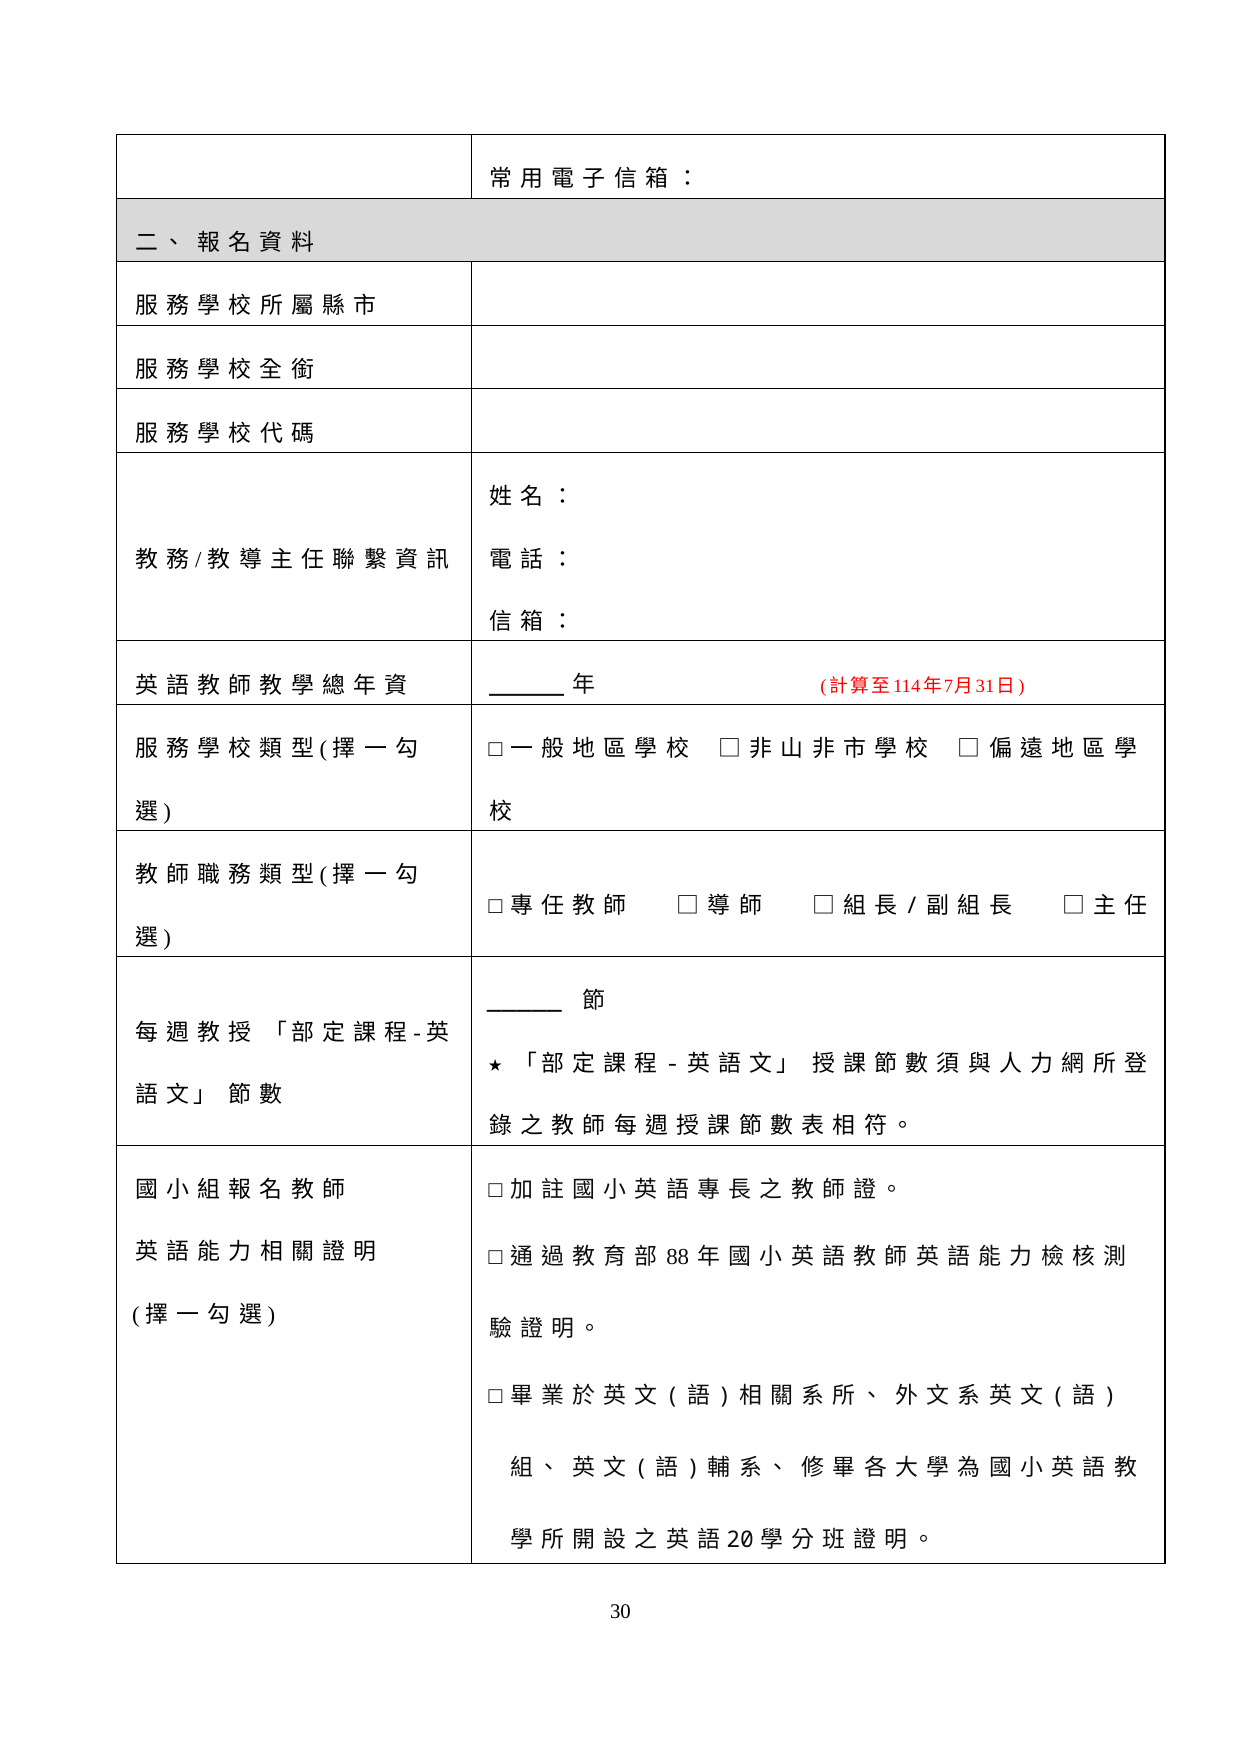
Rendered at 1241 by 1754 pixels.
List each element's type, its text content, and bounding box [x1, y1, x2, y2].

table_cell 常用電子信箱： [472, 135, 1164, 198]
table_cell □加註國小英語專長之教師證。 □通過教育部88年國小英語教師英語能力檢核測驗證明。 □畢業於英文(語)相關系所、外文系英文(語)組、英文(語)輔系、修畢各大學為國小英語教學所開設之英語20學分班證明。 [472, 1146, 1164, 1563]
table_cell [472, 262, 1164, 325]
table_cell _____年 (計算至114年7月31日) [472, 641, 1164, 704]
table_cell 教務/教導主任聯繫資訊 [117, 453, 471, 640]
table_cell 教師職務類型(擇一勾選) [117, 831, 471, 956]
table_cell 每週教授「部定課程-英語文」節數 [117, 957, 471, 1144]
table_cell 姓名： 電話： 信箱： [472, 453, 1164, 640]
table_cell [117, 135, 471, 198]
table_cell 服務學校代碼 [117, 389, 471, 452]
table_cell [472, 326, 1164, 388]
table_cell _____ 節 ★「部定課程-英語文」授課節數須與人力網所登錄之教師每週授課節數表相符。 [472, 957, 1164, 1144]
table_cell 二、報名資料 [117, 199, 1164, 261]
table_cell 服務學校所屬縣市 [117, 262, 471, 325]
table_cell 服務學校類型(擇一勾選) [117, 705, 471, 830]
table_cell □一般地區學校 □非山非市學校 □偏遠地區學校 [472, 705, 1164, 830]
table_cell 國小組報名教師 英語能力相關證明 (擇一勾選) [117, 1146, 471, 1563]
table_cell [472, 389, 1164, 452]
table_cell 服務學校全銜 [117, 326, 471, 388]
table_cell □專任教師 □導師 □組長/副組長 □主任 [472, 831, 1164, 956]
table_cell 英語教師教學總年資 [117, 641, 471, 704]
